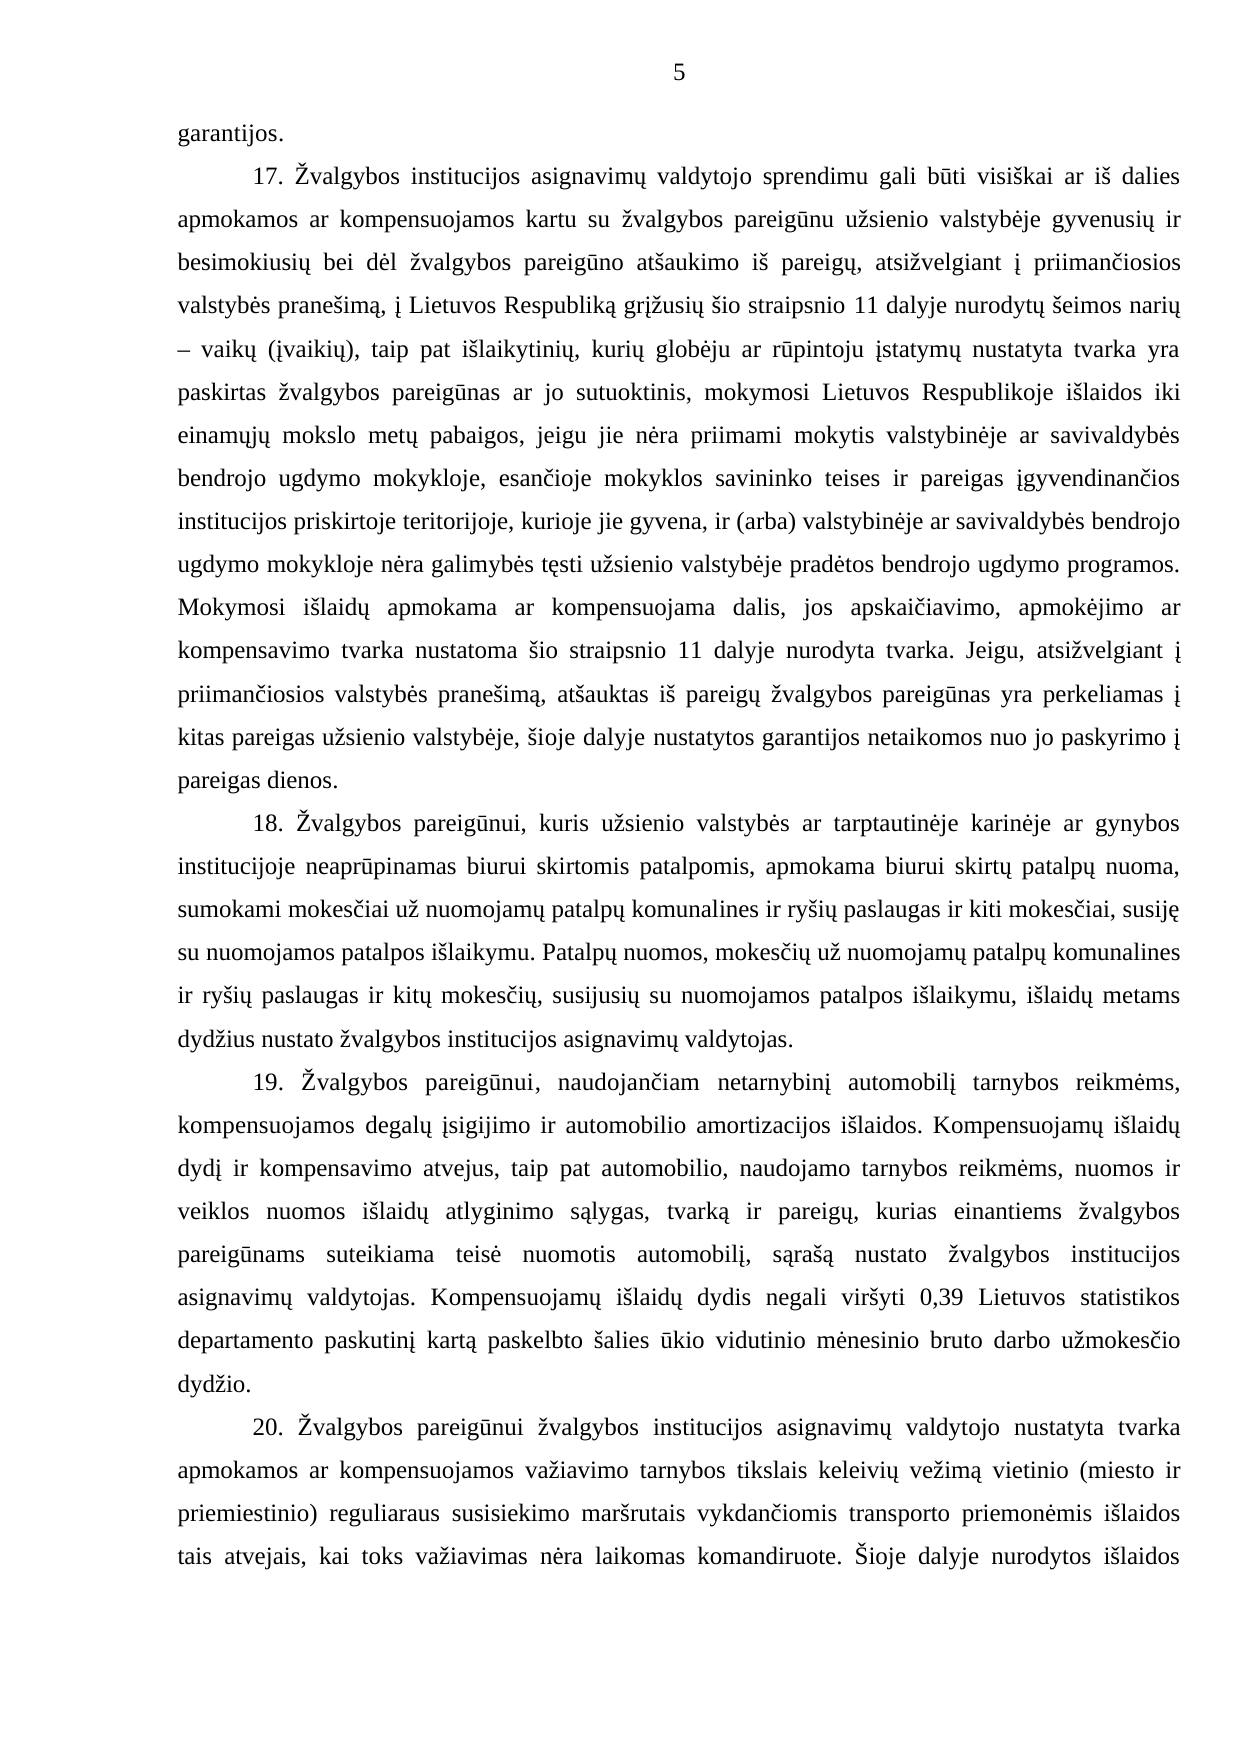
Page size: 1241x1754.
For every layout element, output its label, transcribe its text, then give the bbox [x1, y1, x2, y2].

text 18. Žvalgybos pareigūnui, kuris užsienio valstybės ar tarptautinėje karinėje ar gynybos institucijoje neaprūpinamas biurui skirtomis patalpomis, apmokama biurui skirtų patalpų nuoma, sumokami mokesčiai už nuomojamų patalpų komunalines ir ryšių paslaugas ir kiti mokesčiai, susiję su nuomojamos patalpos išlaikymu. Patalpų nuomos, mokesčių už nuomojamų patalpų komunalines ir ryšių paslaugas ir kitų mokesčių, susijusių su nuomojamos patalpos išlaikymu, išlaidų metams dydžius nustato žvalgybos institucijos asignavimų valdytojas. [177, 808, 1181, 1052]
text 17. Žvalgybos institucijos asignavimų valdytojo sprendimu gali būti visiškai ar iš dalies apmokamos ar kompensuojamos kartu su žvalgybos pareigūnu užsienio valstybėje gyvenusių ir besimokiusių bei dėl žvalgybos pareigūno atšaukimo iš pareigų, atsižvelgiant į priimančiosios valstybės pranešimą, į Lietuvos Respubliką grįžusių šio straipsnio 11 dalyje nurodytų šeimos narių – vaikų (įvaikių), taip pat išlaikytinių, kurių globėju ar rūpintoju įstatymų nustatyta tvarka yra paskirtas žvalgybos pareigūnas ar jo sutuoktinis, mokymosi Lietuvos Respublikoje išlaidos iki einamųjų mokslo metų pabaigos, jeigu jie nėra priimami mokytis valstybinėje ar savivaldybės bendrojo ugdymo mokykloje, esančioje mokyklos savininko teises ir pareigas įgyvendinančios institucijos priskirtoje teritorijoje, kurioje jie gyvena, ir (arba) valstybinėje ar savivaldybės bendrojo ugdymo mokykloje nėra galimybės tęsti užsienio valstybėje pradėtos bendrojo ugdymo programos. Mokymosi išlaidų apmokama ar kompensuojama dalis, jos apskaičiavimo, apmokėjimo ar kompensavimo tvarka nustatoma šio straipsnio 11 dalyje nurodyta tvarka. Jeigu, atsižvelgiant į priimančiosios valstybės pranešimą, atšauktas iš pareigų žvalgybos pareigūnas yra perkeliamas į kitas pareigas užsienio valstybėje, šioje dalyje nustatytos garantijos netaikomos nuo jo paskyrimo į pareigas dienos. [177, 161, 1181, 794]
text garantijos. [177, 118, 1181, 147]
text 19. Žvalgybos pareigūnui, naudojančiam netarnybinį automobilį tarnybos reikmėms, kompensuojamos degalų įsigijimo ir automobilio amortizacijos išlaidos. Kompensuojamų išlaidų dydį ir kompensavimo atvejus, taip pat automobilio, naudojamo tarnybos reikmėms, nuomos ir veiklos nuomos išlaidų atlyginimo sąlygas, tvarką ir pareigų, kurias einantiems žvalgybos pareigūnams suteikiama teisė nuomotis automobilį, sąrašą nustato žvalgybos institucijos asignavimų valdytojas. Kompensuojamų išlaidų dydis negali viršyti 0,39 Lietuvos statistikos departamento paskutinį kartą paskelbto šalies ūkio vidutinio mėnesinio bruto darbo užmokesčio dydžio. [177, 1067, 1181, 1397]
text 20. Žvalgybos pareigūnui žvalgybos institucijos asignavimų valdytojo nustatyta tvarka apmokamos ar kompensuojamos važiavimo tarnybos tikslais keleivių vežimą vietinio (miesto ir priemiestinio) reguliaraus susisiekimo maršrutais vykdančiomis transporto priemonėmis išlaidos tais atvejais, kai toks važiavimas nėra laikomas komandiruote. Šioje dalyje nurodytos išlaidos [177, 1412, 1181, 1570]
